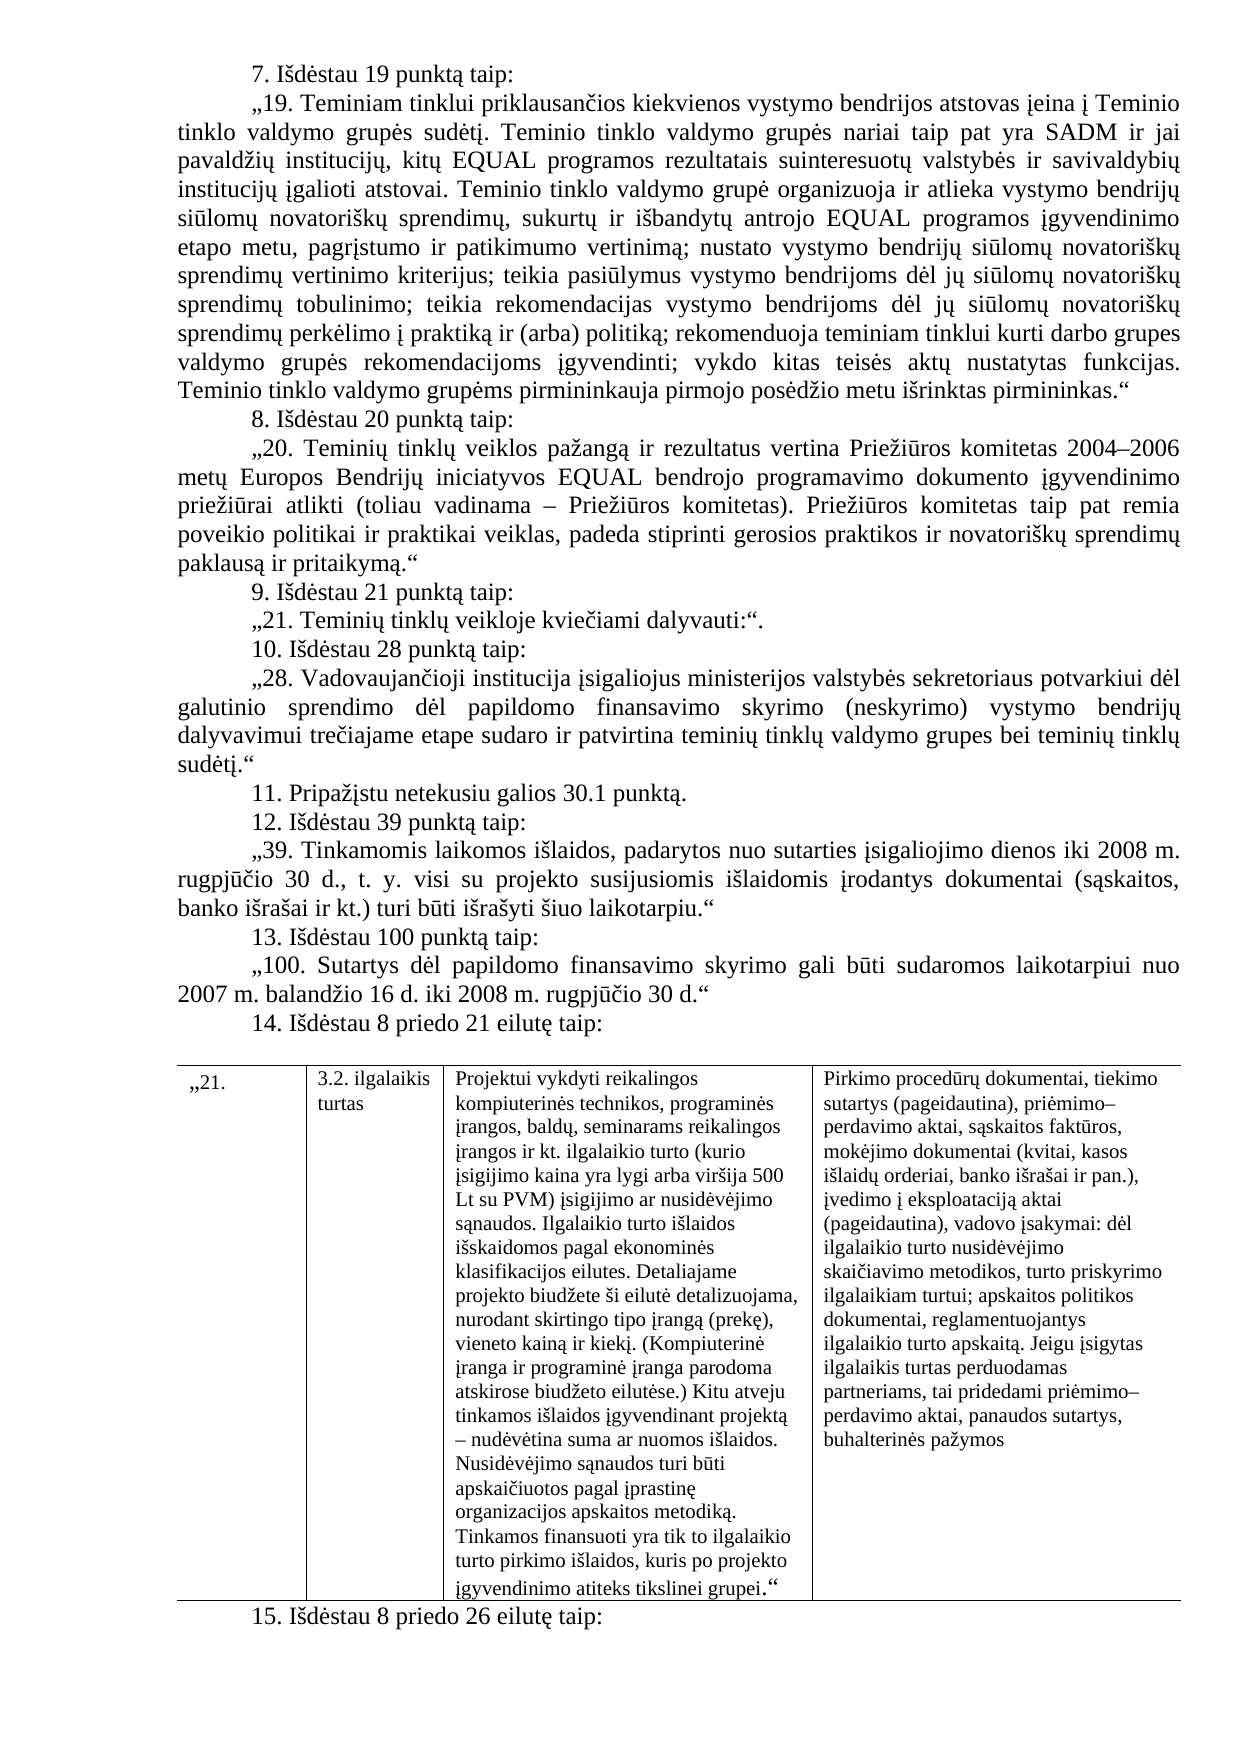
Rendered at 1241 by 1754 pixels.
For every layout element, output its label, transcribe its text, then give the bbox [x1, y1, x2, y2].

text „19. Teminiam tinklui priklausančios kiekvienos vystymo bendrijos atstovas įeina į Teminio tinklo valdymo grupės sudėtį. Teminio tinklo valdymo grupės nariai taip pat yra SADM ir jai pavaldžių institucijų, kitų EQUAL programos rezultatais suinteresuotų valstybės ir savivaldybių institucijų įgalioti atstovai. Teminio tinklo valdymo grupė organizuoja ir atlieka vystymo bendrijų siūlomų novatoriškų sprendimų, sukurtų ir išbandytų antrojo EQUAL programos įgyvendinimo etapo metu, pagrįstumo ir patikimumo vertinimą; nustato vystymo bendrijų siūlomų novatoriškų sprendimų vertinimo kriterijus; teikia pasiūlymus vystymo bendrijoms dėl jų siūlomų novatoriškų sprendimų tobulinimo; teikia rekomendacijas vystymo bendrijoms dėl jų siūlomų novatoriškų sprendimų perkėlimo į praktiką ir (arba) politiką; rekomenduoja teminiam tinklui kurti darbo grupes valdymo grupės rekomendacijoms įgyvendinti; vykdo kitas teisės aktų nustatytas funkcijas. Teminio tinklo valdymo grupėms pirmininkauja pirmojo posėdžio metu išrinktas pirmininkas.“ [177, 88, 1181, 404]
text „28. Vadovaujančioji institucija įsigaliojus ministerijos valstybės sekretoriaus potvarkiui dėl galutinio sprendimo dėl papildomo finansavimo skyrimo (neskyrimo) vystymo bendrijų dalyvavimui trečiajame etape sudaro ir patvirtina teminių tinklų valdymo grupes bei teminių tinklų sudėtį.“ [177, 663, 1181, 778]
text 9. Išdėstau 21 punktą taip: [177, 577, 1181, 605]
text „21. Teminių tinklų veikloje kviečiami dalyvauti:“. [177, 605, 1181, 634]
text 13. Išdėstau 100 punktą taip: [177, 922, 1181, 950]
text 12. Išdėstau 39 punktą taip: [177, 807, 1181, 835]
text 8. Išdėstau 20 punktą taip: [177, 404, 1181, 433]
table_header Projektui vykdyti reikalingos kompiuterinės technikos, programinės įrangos, baldų, seminarams reikalingos įrangos ir kt. ilgalaikio turto (kurio įsigijimo kaina yra lygi arba viršija 500 Lt su PVM) įsigijimo ar nusidėvėjimo sąnaudos. Ilgalaikio turto išlaidos išskaidomos pagal ekonominės klasifikacijos eilutes. Detaliajame projekto biudžete ši eilutė detalizuojama, nurodant skirtingo tipo įrangą (prekę), vieneto kainą ir kiekį. (Kompiuterinė įranga ir programinė įranga parodoma atskirose biudžeto eilutėse.) Kitu atveju tinkamos išlaidos įgyvendinant projektą – nudėvėtina suma ar nuomos išlaidos. Nusidėvėjimo sąnaudos turi būti apskaičiuotos pagal įprastinę organizacijos apskaitos metodiką. Tinkamos finansuoti yra tik to ilgalaikio turto pirkimo išlaidos, kuris po projekto įgyvendinimo atiteks tikslinei grupei.“ [444, 1066, 812, 1600]
text „39. Tinkamomis laikomos išlaidos, padarytos nuo sutarties įsigaliojimo dienos iki 2008 m. rugpjūčio 30 d., t. y. visi su projekto susijusiomis išlaidomis įrodantys dokumentai (sąskaitos, banko išrašai ir kt.) turi būti išrašyti šiuo laikotarpiu.“ [177, 835, 1181, 922]
text 10. Išdėstau 28 punktą taip: [177, 634, 1181, 663]
text 15. Išdėstau 8 priedo 26 eilutę taip: [177, 1601, 1181, 1630]
text 11. Pripažįstu netekusiu galios 30.1 punktą. [177, 778, 1181, 807]
text 7. Išdėstau 19 punktą taip: [177, 59, 1181, 88]
text „20. Teminių tinklų veiklos pažangą ir rezultatus vertina Priežiūros komitetas 2004–2006 metų Europos Bendrijų iniciatyvos EQUAL bendrojo programavimo dokumento įgyvendinimo priežiūrai atlikti (toliau vadinama – Priežiūros komitetas). Priežiūros komitetas taip pat remia poveikio politikai ir praktikai veiklas, padeda stiprinti gerosios praktikos ir novatoriškų sprendimų paklausą ir pritaikymą.“ [177, 433, 1181, 577]
table_header „21. [177, 1066, 306, 1600]
text 14. Išdėstau 8 priedo 21 eilutę taip: [177, 1008, 1181, 1037]
table_header Pirkimo procedūrų dokumentai, tiekimo sutartys (pageidautina), priėmimo– perdavimo aktai, sąskaitos faktūros, mokėjimo dokumentai (kvitai, kasos išlaidų orderiai, banko išrašai ir pan.), įvedimo į eksploataciją aktai (pageidautina), vadovo įsakymai: dėl ilgalaikio turto nusidėvėjimo skaičiavimo metodikos, turto priskyrimo ilgalaikiam turtui; apskaitos politikos dokumentai, reglamentuojantys ilgalaikio turto apskaitą. Jeigu įsigytas ilgalaikis turtas perduodamas partneriams, tai pridedami priėmimo– perdavimo aktai, panaudos sutartys, buhalterinės pažymos [813, 1066, 1181, 1600]
text „100. Sutartys dėl papildomo finansavimo skyrimo gali būti sudaromos laikotarpiui nuo 2007 m. balandžio 16 d. iki 2008 m. rugpjūčio 30 d.“ [177, 950, 1181, 1008]
table_header 3.2. ilgalaikis turtas [307, 1066, 443, 1600]
